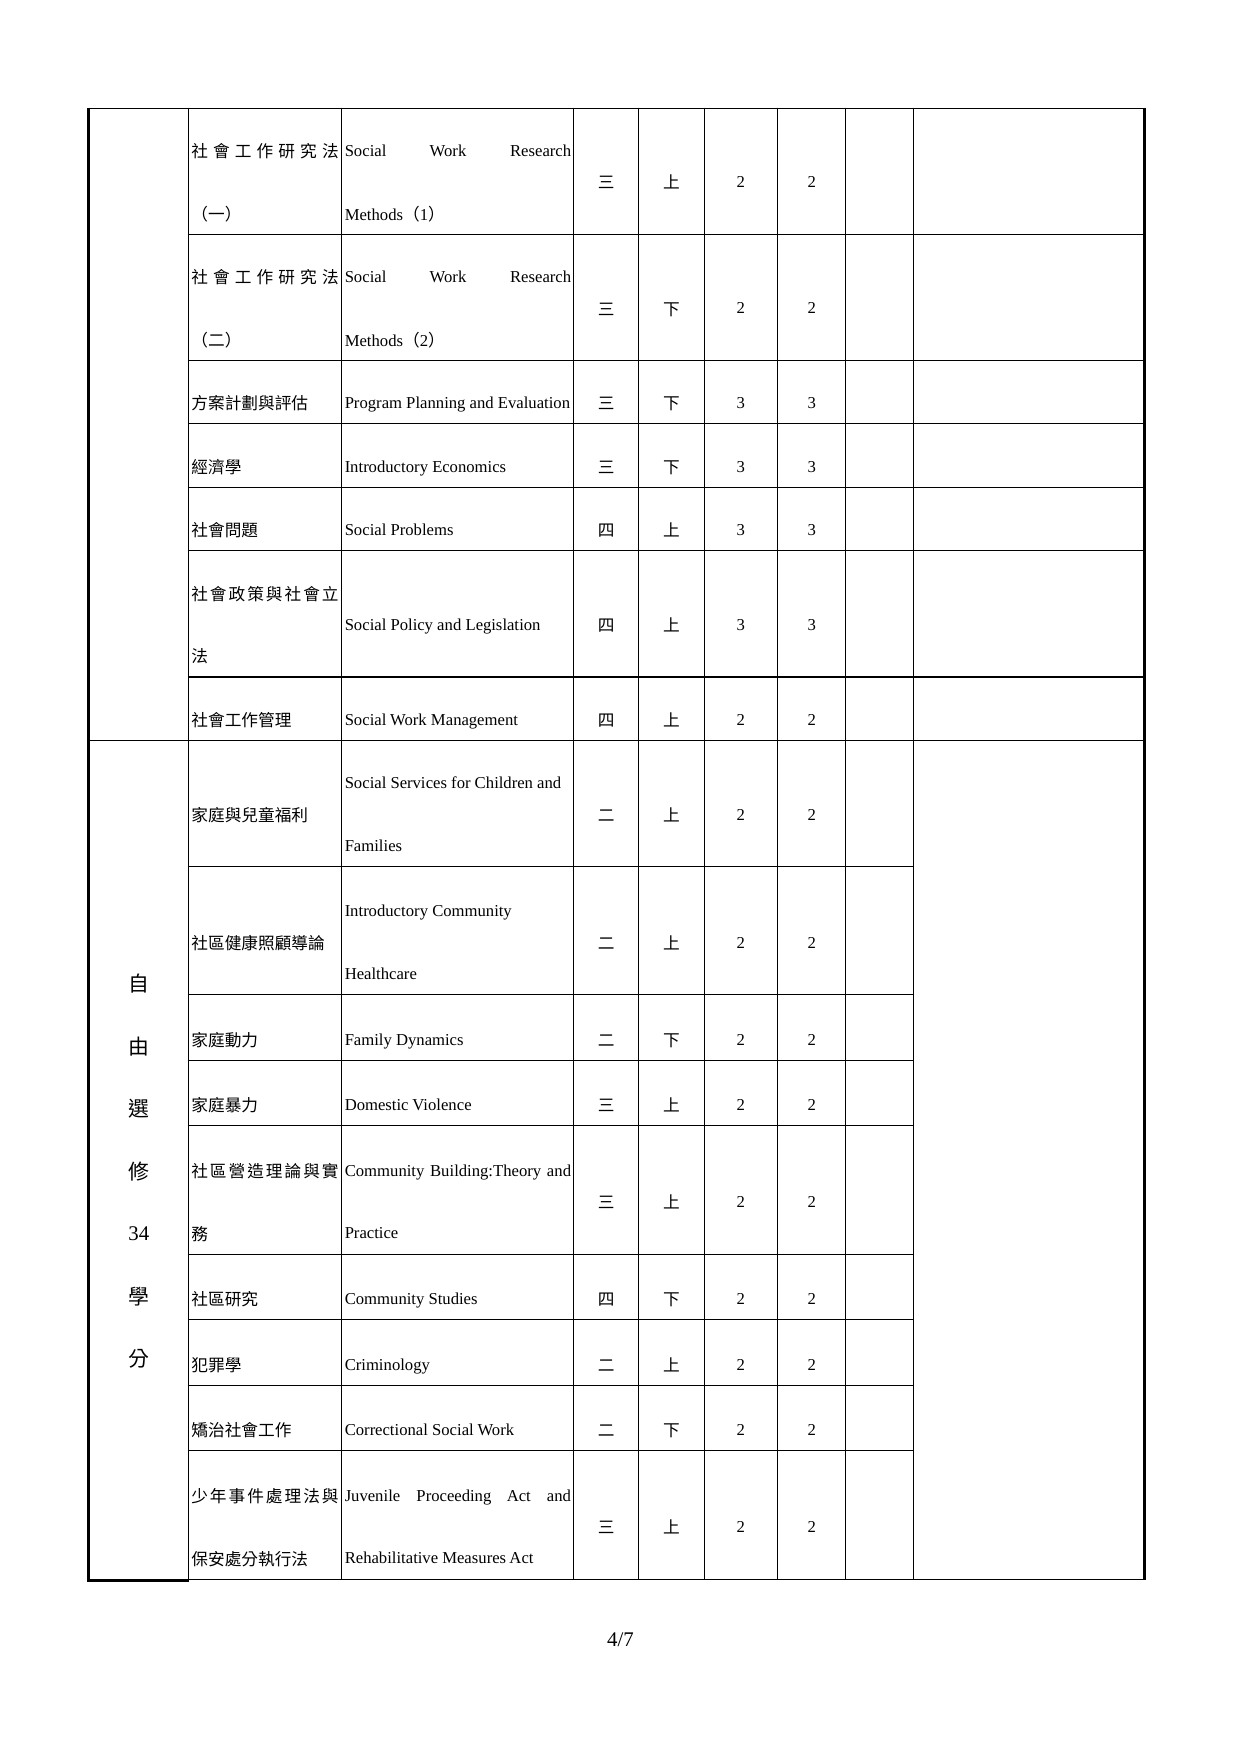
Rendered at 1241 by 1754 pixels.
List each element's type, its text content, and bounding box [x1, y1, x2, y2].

table_cell [914, 235, 1143, 360]
table_cell 社會問題 [189, 488, 341, 550]
table_cell Program Planning and Evaluation [342, 361, 573, 423]
table_cell 3 [705, 551, 777, 676]
table_cell 2 [778, 109, 845, 234]
table_cell 3 [705, 361, 777, 423]
table_cell 2 [778, 741, 845, 866]
table_cell 上 [639, 678, 704, 740]
table_cell 下 [639, 1255, 704, 1319]
table_cell 矯治社會工作 [189, 1386, 341, 1450]
table_cell 下 [639, 995, 704, 1060]
table_cell 家庭動力 [189, 995, 341, 1060]
table_cell 社區研究 [189, 1255, 341, 1319]
table_cell Social Problems [342, 488, 573, 550]
table_cell [846, 109, 913, 234]
table_cell 社會工作研究法（二） [189, 235, 341, 360]
table_cell [846, 1061, 913, 1125]
table_cell 二 [574, 741, 638, 866]
table_cell Correctional Social Work [342, 1386, 573, 1450]
table_cell 2 [705, 109, 777, 234]
table_cell 2 [705, 1386, 777, 1450]
table_cell 四 [574, 678, 638, 740]
table_cell Social Work Management [342, 678, 573, 740]
table_cell [90, 109, 188, 740]
table_cell [846, 1451, 913, 1578]
table_cell 三 [574, 1126, 638, 1253]
table_cell 上 [639, 109, 704, 234]
table_cell [914, 109, 1143, 234]
table_cell [846, 424, 913, 487]
table_cell 三 [574, 361, 638, 423]
table_cell 四 [574, 551, 638, 676]
table_cell [914, 678, 1143, 740]
table_cell 2 [778, 1255, 845, 1319]
table_cell 2 [778, 1320, 845, 1385]
table_cell 2 [778, 867, 845, 994]
table_cell 二 [574, 1386, 638, 1450]
table_cell 2 [778, 1451, 845, 1578]
table_cell [846, 867, 913, 994]
table_cell 2 [778, 1126, 845, 1253]
table_cell Introductory Economics [342, 424, 573, 487]
table_cell 2 [705, 1255, 777, 1319]
table_cell 社會政策與社會立法 [189, 551, 341, 676]
table_cell 犯罪學 [189, 1320, 341, 1385]
table_cell 上 [639, 1126, 704, 1253]
table_cell 上 [639, 1320, 704, 1385]
table_cell 2 [705, 678, 777, 740]
table_cell Community Building:Theory and Practice [342, 1126, 573, 1253]
table_cell 四 [574, 1255, 638, 1319]
table_cell 3 [778, 551, 845, 676]
table_cell 經濟學 [189, 424, 341, 487]
table_cell 社區健康照顧導論 [189, 867, 341, 994]
table_cell 2 [705, 1126, 777, 1253]
table_cell 2 [705, 235, 777, 360]
table_cell [846, 488, 913, 550]
table_cell [846, 235, 913, 360]
table_cell 自 由 選 修 34 學 分 [90, 741, 188, 1578]
table_cell 2 [778, 1061, 845, 1125]
table_cell 社會工作研究法（一） [189, 109, 341, 234]
table_cell [846, 678, 913, 740]
table_cell [846, 551, 913, 676]
table_cell 二 [574, 1320, 638, 1385]
table_cell Social Work Research Methods（1） [342, 109, 573, 234]
table_cell 上 [639, 1451, 704, 1578]
table_cell [846, 1255, 913, 1319]
table_cell 三 [574, 424, 638, 487]
table_cell 2 [705, 995, 777, 1060]
table_cell Social Policy and Legislation [342, 551, 573, 676]
table_cell [846, 741, 913, 866]
table_cell Family Dynamics [342, 995, 573, 1060]
table_cell 3 [705, 488, 777, 550]
table_cell Social Services for Children and Families [342, 741, 573, 866]
table_cell 2 [705, 867, 777, 994]
table_cell 下 [639, 1386, 704, 1450]
table_cell 3 [705, 424, 777, 487]
table_cell 二 [574, 867, 638, 994]
table_cell [914, 551, 1143, 676]
table_cell 2 [705, 1451, 777, 1578]
table_cell 2 [705, 1320, 777, 1385]
table_cell 上 [639, 1061, 704, 1125]
table_cell 3 [778, 361, 845, 423]
table_cell 上 [639, 488, 704, 550]
table_cell 下 [639, 361, 704, 423]
table_cell [846, 361, 913, 423]
table_cell 三 [574, 1061, 638, 1125]
table_cell [914, 361, 1143, 423]
table_cell 上 [639, 741, 704, 866]
table_cell [846, 1126, 913, 1253]
table_cell 2 [778, 1386, 845, 1450]
table_cell Domestic Violence [342, 1061, 573, 1125]
table_cell [914, 488, 1143, 550]
table_cell 少年事件處理法與保安處分執行法 [189, 1451, 341, 1578]
table_cell 社區營造理論與實務 [189, 1126, 341, 1253]
table_cell Criminology [342, 1320, 573, 1385]
table_cell [846, 1386, 913, 1450]
table_cell [914, 741, 1143, 1578]
table_cell Community Studies [342, 1255, 573, 1319]
table_cell 方案計劃與評估 [189, 361, 341, 423]
table_cell 下 [639, 424, 704, 487]
table_cell 三 [574, 235, 638, 360]
table_cell 三 [574, 109, 638, 234]
table_cell [914, 424, 1143, 487]
table_cell [846, 1320, 913, 1385]
table_cell 3 [778, 424, 845, 487]
table_cell 2 [705, 741, 777, 866]
table_cell [846, 995, 913, 1060]
table_cell 下 [639, 235, 704, 360]
table_cell 家庭與兒童福利 [189, 741, 341, 866]
table_cell Introductory Community Healthcare [342, 867, 573, 994]
table_cell Juvenile Proceeding Act and Rehabilitative Measures Act [342, 1451, 573, 1578]
table_cell 2 [778, 995, 845, 1060]
table_cell 3 [778, 488, 845, 550]
table_cell 2 [778, 678, 845, 740]
table_cell 社會工作管理 [189, 678, 341, 740]
table_cell Social Work Research Methods（2） [342, 235, 573, 360]
table_cell 三 [574, 1451, 638, 1578]
table_cell 二 [574, 995, 638, 1060]
table_cell 家庭暴力 [189, 1061, 341, 1125]
table_cell 上 [639, 551, 704, 676]
table_cell 2 [705, 1061, 777, 1125]
table_cell 上 [639, 867, 704, 994]
table_cell 2 [778, 235, 845, 360]
table_cell 四 [574, 488, 638, 550]
